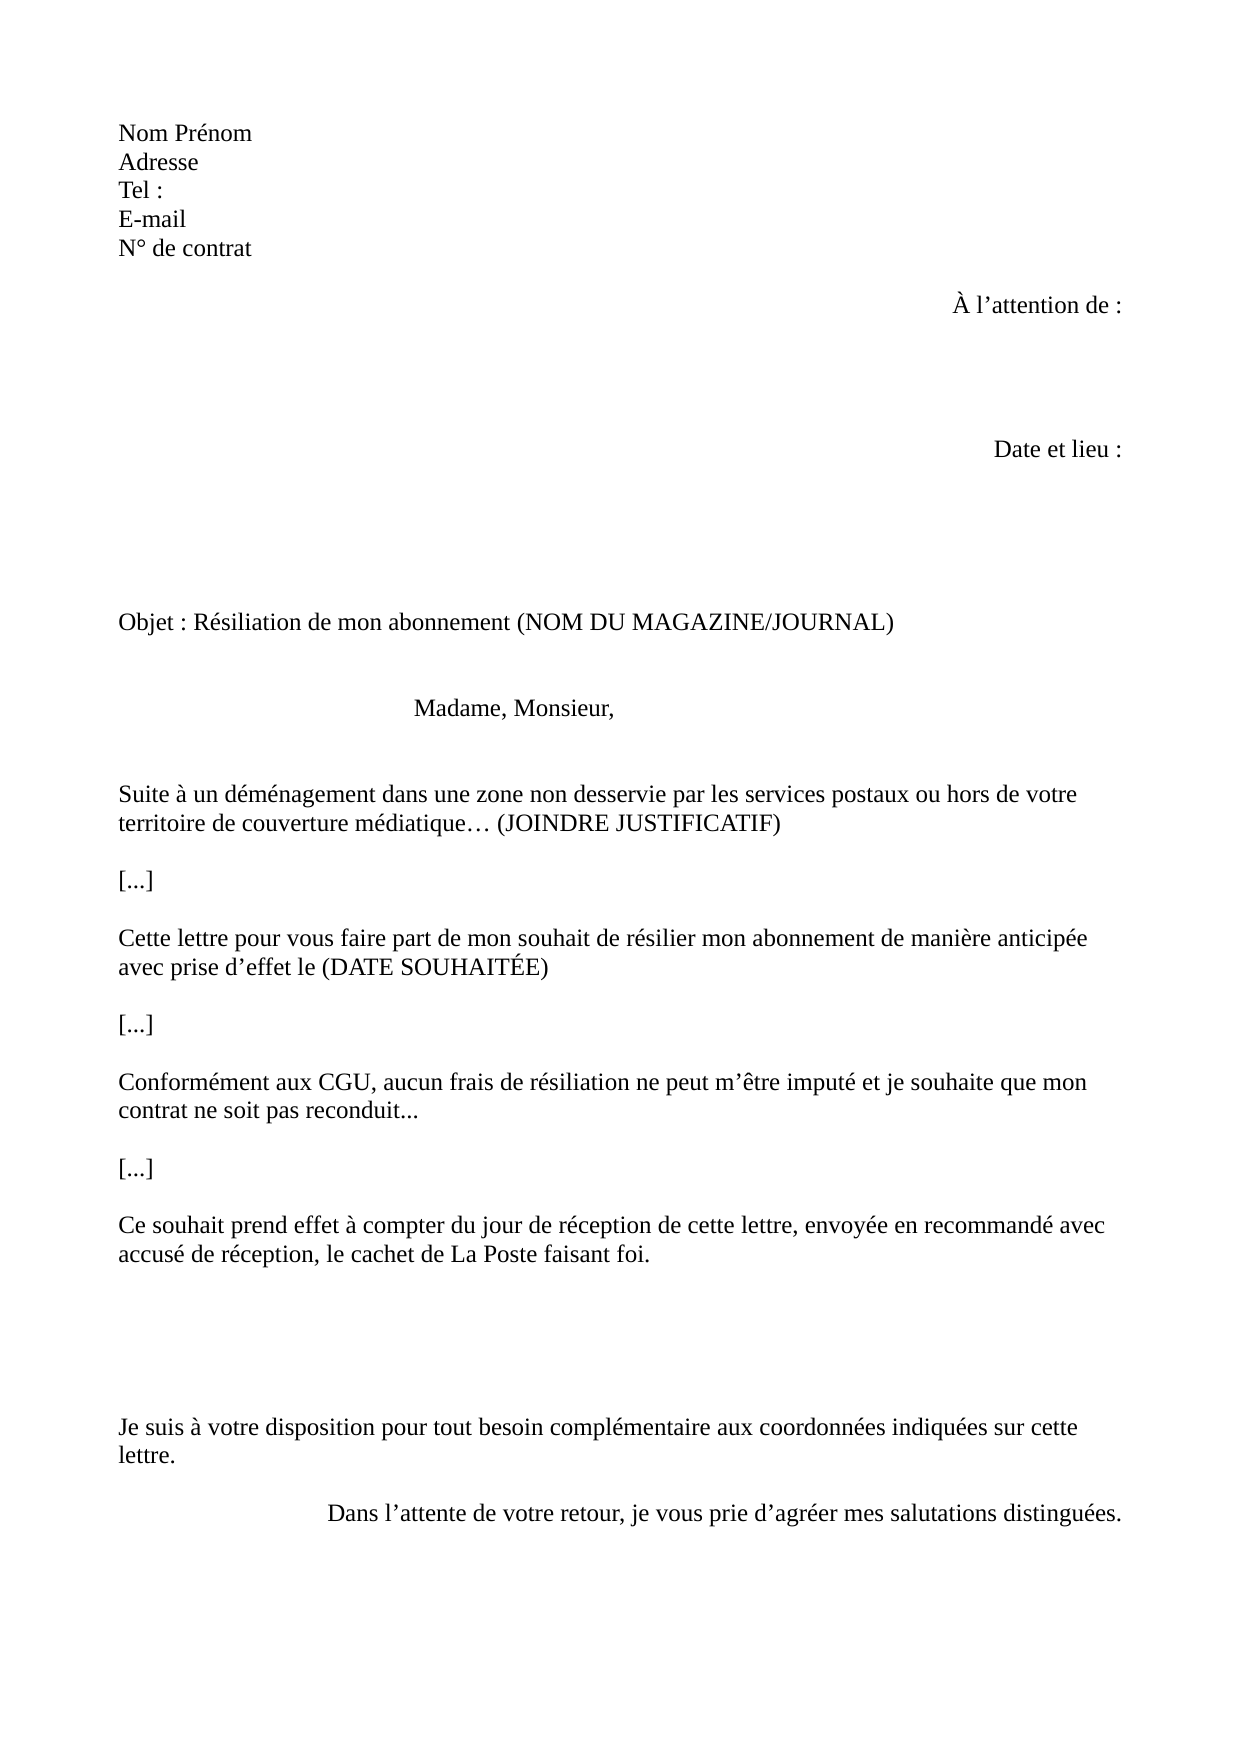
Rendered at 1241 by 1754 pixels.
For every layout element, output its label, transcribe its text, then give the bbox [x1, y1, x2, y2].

text Conformément aux CGU, aucun frais de résiliation ne peut m’être imputé et je souhaite que mon contrat ne soit pas reconduit... [118, 1067, 1122, 1124]
text [...] [118, 1153, 1122, 1182]
text [...] [118, 866, 1122, 894]
text Madame, Monsieur, [118, 693, 1122, 722]
text À l’attention de : [118, 291, 1122, 319]
text Cette lettre pour vous faire part de mon souhait de résilier mon abonnement de manière anticipée avec prise d’effet le (DATE SOUHAITÉE) [118, 923, 1122, 981]
text Date et lieu : [118, 434, 1122, 463]
text Ce souhait prend effet à compter du jour de réception de cette lettre, envoyée en recommandé avec accusé de réception, le cachet de La Poste faisant foi. [118, 1211, 1122, 1268]
text [...] [118, 1009, 1122, 1038]
text Nom Prénom Adresse Tel : E-mail N° de contrat [118, 118, 1122, 262]
text Objet : Résiliation de mon abonnement (NOM DU MAGAZINE/JOURNAL) [118, 607, 1122, 636]
text Je suis à votre disposition pour tout besoin complémentaire aux coordonnées indiquées sur cette lettre. [118, 1412, 1122, 1469]
text Dans l’attente de votre retour, je vous prie d’agréer mes salutations distinguées. [118, 1498, 1122, 1527]
text Suite à un déménagement dans une zone non desservie par les services postaux ou hors de votre territoire de couverture médiatique… (JOINDRE JUSTIFICATIF) [118, 779, 1122, 837]
